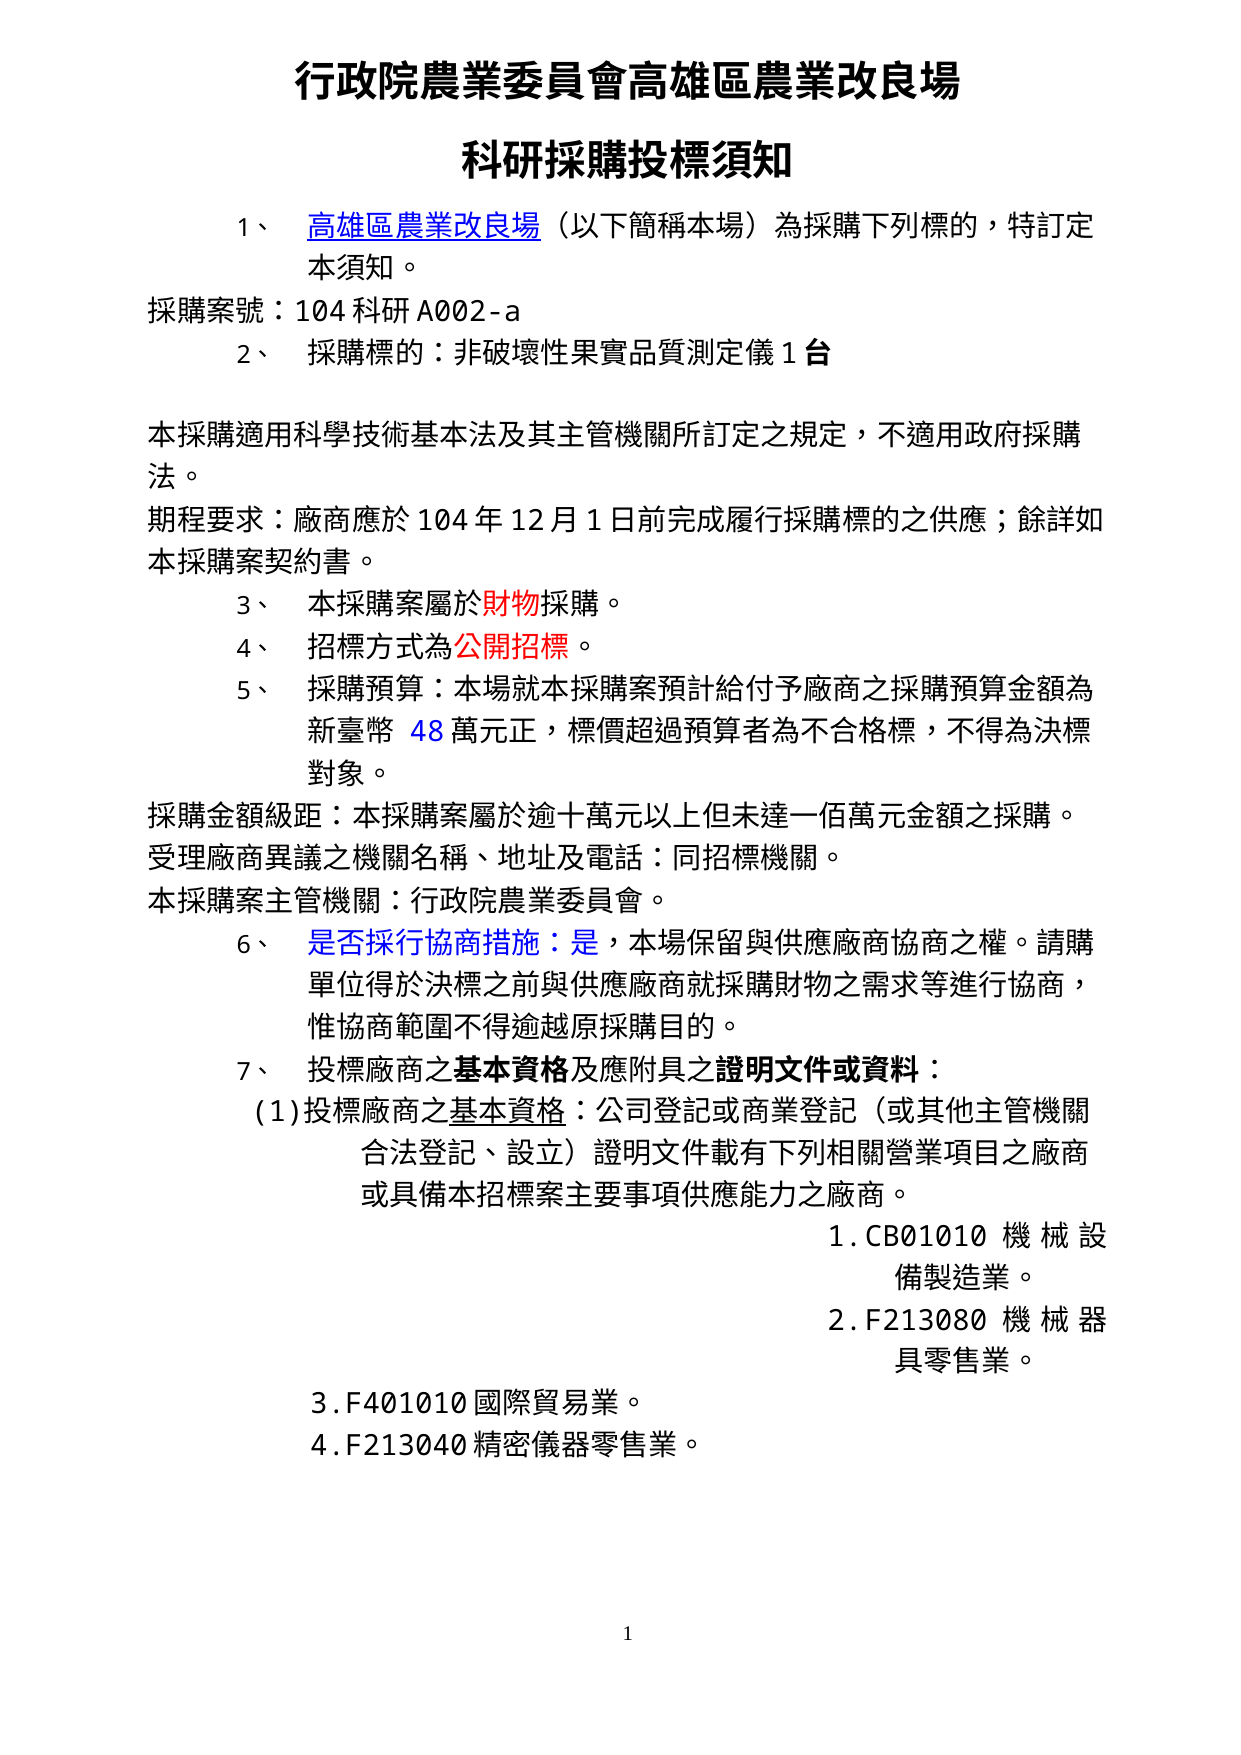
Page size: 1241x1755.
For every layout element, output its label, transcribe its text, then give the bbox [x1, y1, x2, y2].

subtitle 招標方式為公開招標。 [236, 623, 1107, 666]
subtitle 本採購案主管機關：行政院農業委員會。 [148, 877, 1107, 919]
subtitle 高雄區農業改良場（以下簡稱本場）為採購下列標的，特訂定本須知。 [236, 203, 1107, 287]
text 4.F213040精密儀器零售業。 [295, 1422, 1107, 1463]
subtitle 是否採行協商措施：是，本場保留與供應廠商協商之權。請購單位得於決標之前與供應廠商就採購財物之需求等進行協商，惟協商範圍不得逾越原採購目的。 [236, 919, 1107, 1046]
subtitle 本採購案屬於財物採購。 [236, 581, 1107, 623]
subtitle 採購預算：本場就本採購案預計給付予廠商之採購預算金額為新臺幣 48萬元正，標價超過預算者為不合格標，不得為決標對象。 [236, 666, 1107, 792]
subtitle 本採購適用科學技術基本法及其主管機關所訂定之規定，不適用政府採購法。 [148, 412, 1107, 496]
subtitle 投標廠商之基本資格及應附具之證明文件或資料： [236, 1046, 1107, 1088]
subtitle 採購案號：104科研A002-a [148, 287, 1107, 329]
subtitle 採購金額級距：本採購案屬於逾十萬元以上但未達一佰萬元金額之採購。 [148, 792, 1107, 835]
subtitle 採購標的：非破壞性果實品質測定儀1台 [236, 329, 1107, 372]
text 3.F401010國際貿易業。 [295, 1380, 1107, 1422]
subtitle 受理廠商異議之機關名稱、地址及電話：同招標機關。 [148, 835, 1107, 877]
subtitle 科研採購投標須知 [148, 142, 1107, 184]
subtitle 期程要求：廠商應於104年12月1日前完成履行採購標的之供應；餘詳如本採購案契約書。 [148, 496, 1107, 581]
subtitle 行政院農業委員會高雄區農業改良場 [148, 63, 1107, 105]
list CB01010機械設備製造業。 [827, 1213, 1107, 1297]
list F213080機械器具零售業。 [827, 1297, 1107, 1380]
list 投標廠商之基本資格：公司登記或商業登記（或其他主管機關合法登記、設立）證明文件載有下列相關營業項目之廠商或具備本招標案主要事項供應能力之廠商。 [251, 1088, 1107, 1213]
